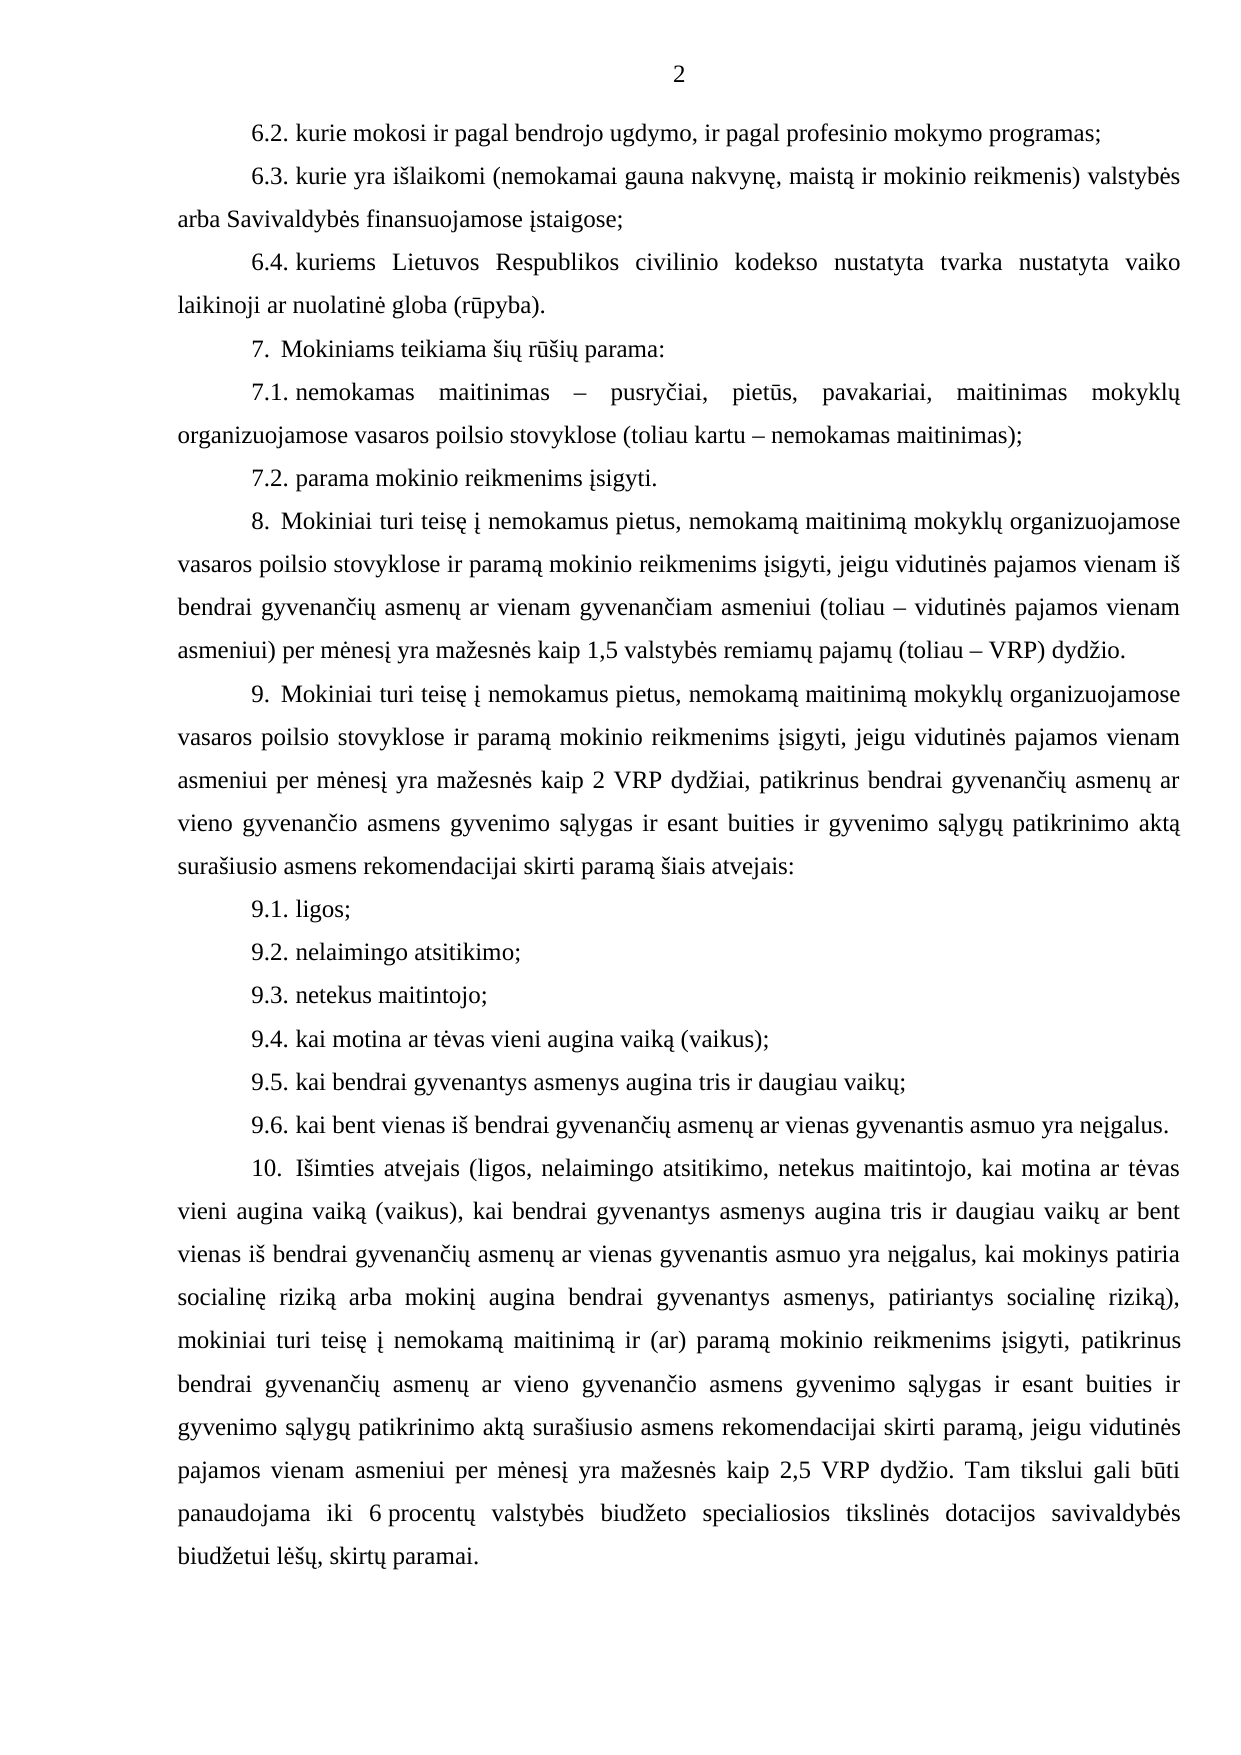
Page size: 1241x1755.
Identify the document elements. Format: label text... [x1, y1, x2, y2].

text 9.2. nelaimingo atsitikimo; [251, 937, 1181, 966]
text 6.3. kurie yra išlaikomi (nemokamai gauna nakvynę, maistą ir mokinio reikmenis) valstybės arba Savivaldybės finansuojamose įstaigose; [177, 161, 1181, 233]
text 9. Mokiniai turi teisę į nemokamus pietus, nemokamą maitinimą mokyklų organizuojamose vasaros poilsio stovyklose ir paramą mokinio reikmenims įsigyti, jeigu vidutinės pajamos vienam asmeniui per mėnesį yra mažesnės kaip 2 VRP dydžiai, patikrinus bendrai gyvenančių asmenų ar vieno gyvenančio asmens gyvenimo sąlygas ir esant buities ir gyvenimo sąlygų patikrinimo aktą surašiusio asmens rekomendacijai skirti paramą šiais atvejais: [177, 679, 1181, 880]
text 9.3. netekus maitintojo; [251, 981, 1181, 1009]
text 9.4. kai motina ar tėvas vieni augina vaiką (vaikus); [251, 1024, 1181, 1052]
text 9.5. kai bendrai gyvenantys asmenys augina tris ir daugiau vaikų; [251, 1067, 1181, 1096]
text 8. Mokiniai turi teisę į nemokamus pietus, nemokamą maitinimą mokyklų organizuojamose vasaros poilsio stovyklose ir paramą mokinio reikmenims įsigyti, jeigu vidutinės pajamos vienam iš bendrai gyvenančių asmenų ar vienam gyvenančiam asmeniui (toliau – vidutinės pajamos vienam asmeniui) per mėnesį yra mažesnės kaip 1,5 valstybės remiamų pajamų (toliau – VRP) dydžio. [177, 506, 1181, 664]
text 7.1. nemokamas maitinimas – pusryčiai, pietūs, pavakariai, maitinimas mokyklų organizuojamose vasaros poilsio stovyklose (toliau kartu – nemokamas maitinimas); [177, 377, 1181, 449]
text 6.2. kurie mokosi ir pagal bendrojo ugdymo, ir pagal profesinio mokymo programas; [251, 118, 1181, 147]
text 10. Išimties atvejais (ligos, nelaimingo atsitikimo, netekus maitintojo, kai motina ar tėvas vieni augina vaiką (vaikus), kai bendrai gyvenantys asmenys augina tris ir daugiau vaikų ar bent vienas iš bendrai gyvenančių asmenų ar vienas gyvenantis asmuo yra neįgalus, kai mokinys patiria socialinę riziką arba mokinį augina bendrai gyvenantys asmenys, patiriantys socialinę riziką), mokiniai turi teisę į nemokamą maitinimą ir (ar) paramą mokinio reikmenims įsigyti, patikrinus bendrai gyvenančių asmenų ar vieno gyvenančio asmens gyvenimo sąlygas ir esant buities ir gyvenimo sąlygų patikrinimo aktą surašiusio asmens rekomendacijai skirti paramą, jeigu vidutinės pajamos vienam asmeniui per mėnesį yra mažesnės kaip 2,5 VRP dydžio. Tam tikslui gali būti panaudojama iki 6 procentų valstybės biudžeto specialiosios tikslinės dotacijos savivaldybės biudžetui lėšų, skirtų paramai. [177, 1153, 1181, 1570]
text 9.6. kai bent vienas iš bendrai gyvenančių asmenų ar vienas gyvenantis asmuo yra neįgalus. [177, 1110, 1181, 1139]
text 7. Mokiniams teikiama šių rūšių parama: [177, 334, 1181, 362]
text 7.2. parama mokinio reikmenims įsigyti. [177, 463, 1181, 492]
text 9.1. ligos; [251, 894, 1181, 923]
text 6.4. kuriems Lietuvos Respublikos civilinio kodekso nustatyta tvarka nustatyta vaiko laikinoji ar nuolatinė globa (rūpyba). [177, 247, 1181, 319]
